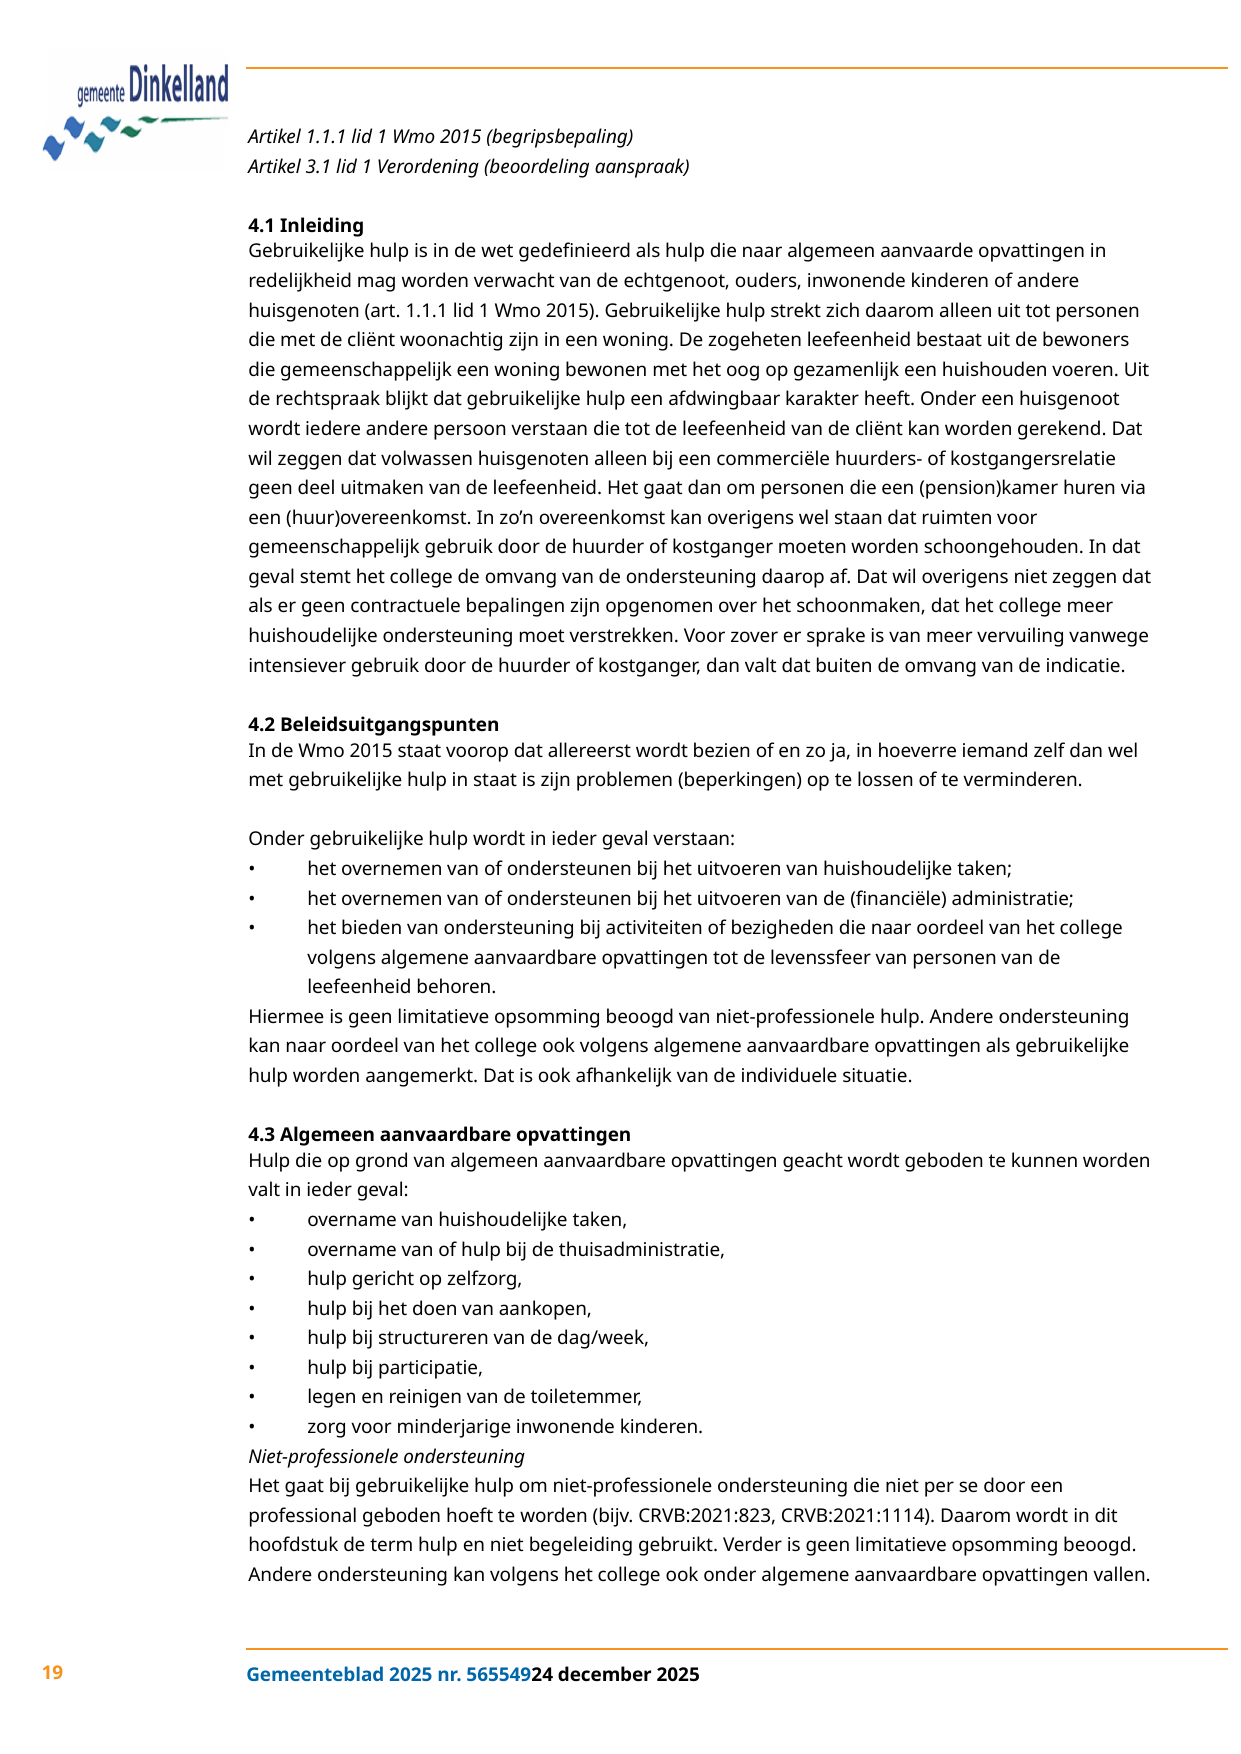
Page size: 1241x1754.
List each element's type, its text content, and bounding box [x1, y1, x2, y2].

list zorg voor minderjarige inwonende kinderen. [248, 1413, 1152, 1439]
list het overnemen van of ondersteunen bij het uitvoeren van huishoudelijke taken; [248, 855, 1152, 881]
list hulp bij het doen van aankopen, [248, 1295, 1152, 1321]
list overname van huishoudelijke taken, [248, 1206, 1152, 1232]
text Hiermee is geen limitatieve opsomming beoogd van niet-professionele hulp. Andere ondersteuning kan naar oordeel van het college ook volgens algemene aanvaardbare opvattingen als gebruikelijke hulp worden aangemerkt. Dat is ook afhankelijk van de individuele situatie. [248, 1003, 1152, 1088]
list legen en reinigen van de toiletemmer, [248, 1384, 1152, 1409]
text Artikel 3.1 lid 1 Verordening (beoordeling aanspraak) [248, 153, 1152, 178]
text Onder gebruikelijke hulp wordt in ieder geval verstaan: [248, 826, 1152, 851]
list overname van of hulp bij de thuisadministratie, [248, 1236, 1152, 1262]
text 4.1 Inleiding [248, 212, 1152, 238]
list het overnemen van of ondersteunen bij het uitvoeren van de (financiële) administratie; [248, 885, 1152, 910]
text Artikel 1.1.1 lid 1 Wmo 2015 (begripsbepaling) [248, 123, 1152, 149]
text 4.2 Beleidsuitgangspunten [248, 711, 1152, 737]
picture [41, 47, 231, 172]
list hulp bij participatie, [248, 1354, 1152, 1380]
list het bieden van ondersteuning bij activiteiten of bezigheden die naar oordeel van het college volgens algemene aanvaardbare opvattingen tot de levenssfeer van personen van de leefeenheid behoren. [248, 914, 1152, 999]
text In de Wmo 2015 staat voorop dat allereerst wordt bezien of en zo ja, in hoeverre iemand zelf dan wel met gebruikelijke hulp in staat is zijn problemen (beperkingen) op te lossen of te verminderen. [248, 737, 1152, 792]
list hulp gericht op zelfzorg, [248, 1265, 1152, 1291]
list hulp bij structureren van de dag/week, [248, 1324, 1152, 1350]
text 4.3 Algemeen aanvaardbare opvattingen [248, 1121, 1152, 1147]
text Niet-professionele ondersteuning [248, 1443, 1152, 1469]
text Hulp die op grond van algemeen aanvaardbare opvattingen geacht wordt geboden te kunnen worden valt in ieder geval: [248, 1147, 1152, 1202]
text Gebruikelijke hulp is in de wet gedefinieerd als hulp die naar algemeen aanvaarde opvattingen in redelijkheid mag worden verwacht van de echtgenoot, ouders, inwonende kinderen of andere huisgenoten (art. 1.1.1 lid 1 Wmo 2015). Gebruikelijke hulp strekt zich daarom alleen uit tot personen die met de cliënt woonachtig zijn in een woning. De zogeheten leefeenheid bestaat uit de bewoners die gemeenschappelijk een woning bewonen met het oog op gezamenlijk een huishouden voeren. Uit de rechtspraak blijkt dat gebruikelijke hulp een afdwingbaar karakter heeft. Onder een huisgenoot wordt iedere andere persoon verstaan die tot de leefeenheid van de cliënt kan worden gerekend. Dat wil zeggen dat volwassen huisgenoten alleen bij een commerciële huurders- of kostgangersrelatie geen deel uitmaken van de leefeenheid. Het gaat dan om personen die een (pension)kamer huren via een (huur)overeenkomst. In zo’n overeenkomst kan overigens wel staan dat ruimten voor gemeenschappelijk gebruik door de huurder of kostganger moeten worden schoongehouden. In dat geval stemt het college de omvang van de ondersteuning daarop af. Dat wil overigens niet zeggen dat als er geen contractuele bepalingen zijn opgenomen over het schoonmaken, dat het college meer huishoudelijke ondersteuning moet verstrekken. Voor zover er sprake is van meer vervuiling vanwege intensiever gebruik door de huurder of kostganger, dan valt dat buiten de omvang van de indicatie. [248, 238, 1152, 678]
text Het gaat bij gebruikelijke hulp om niet-professionele ondersteuning die niet per se door een professional geboden hoeft te worden (bijv. CRVB:2021:823, CRVB:2021:1114). Daarom wordt in dit hoofdstuk de term hulp en niet begeleiding gebruikt. Verder is geen limitatieve opsomming beoogd. Andere ondersteuning kan volgens het college ook onder algemene aanvaardbare opvattingen vallen. [248, 1472, 1152, 1587]
